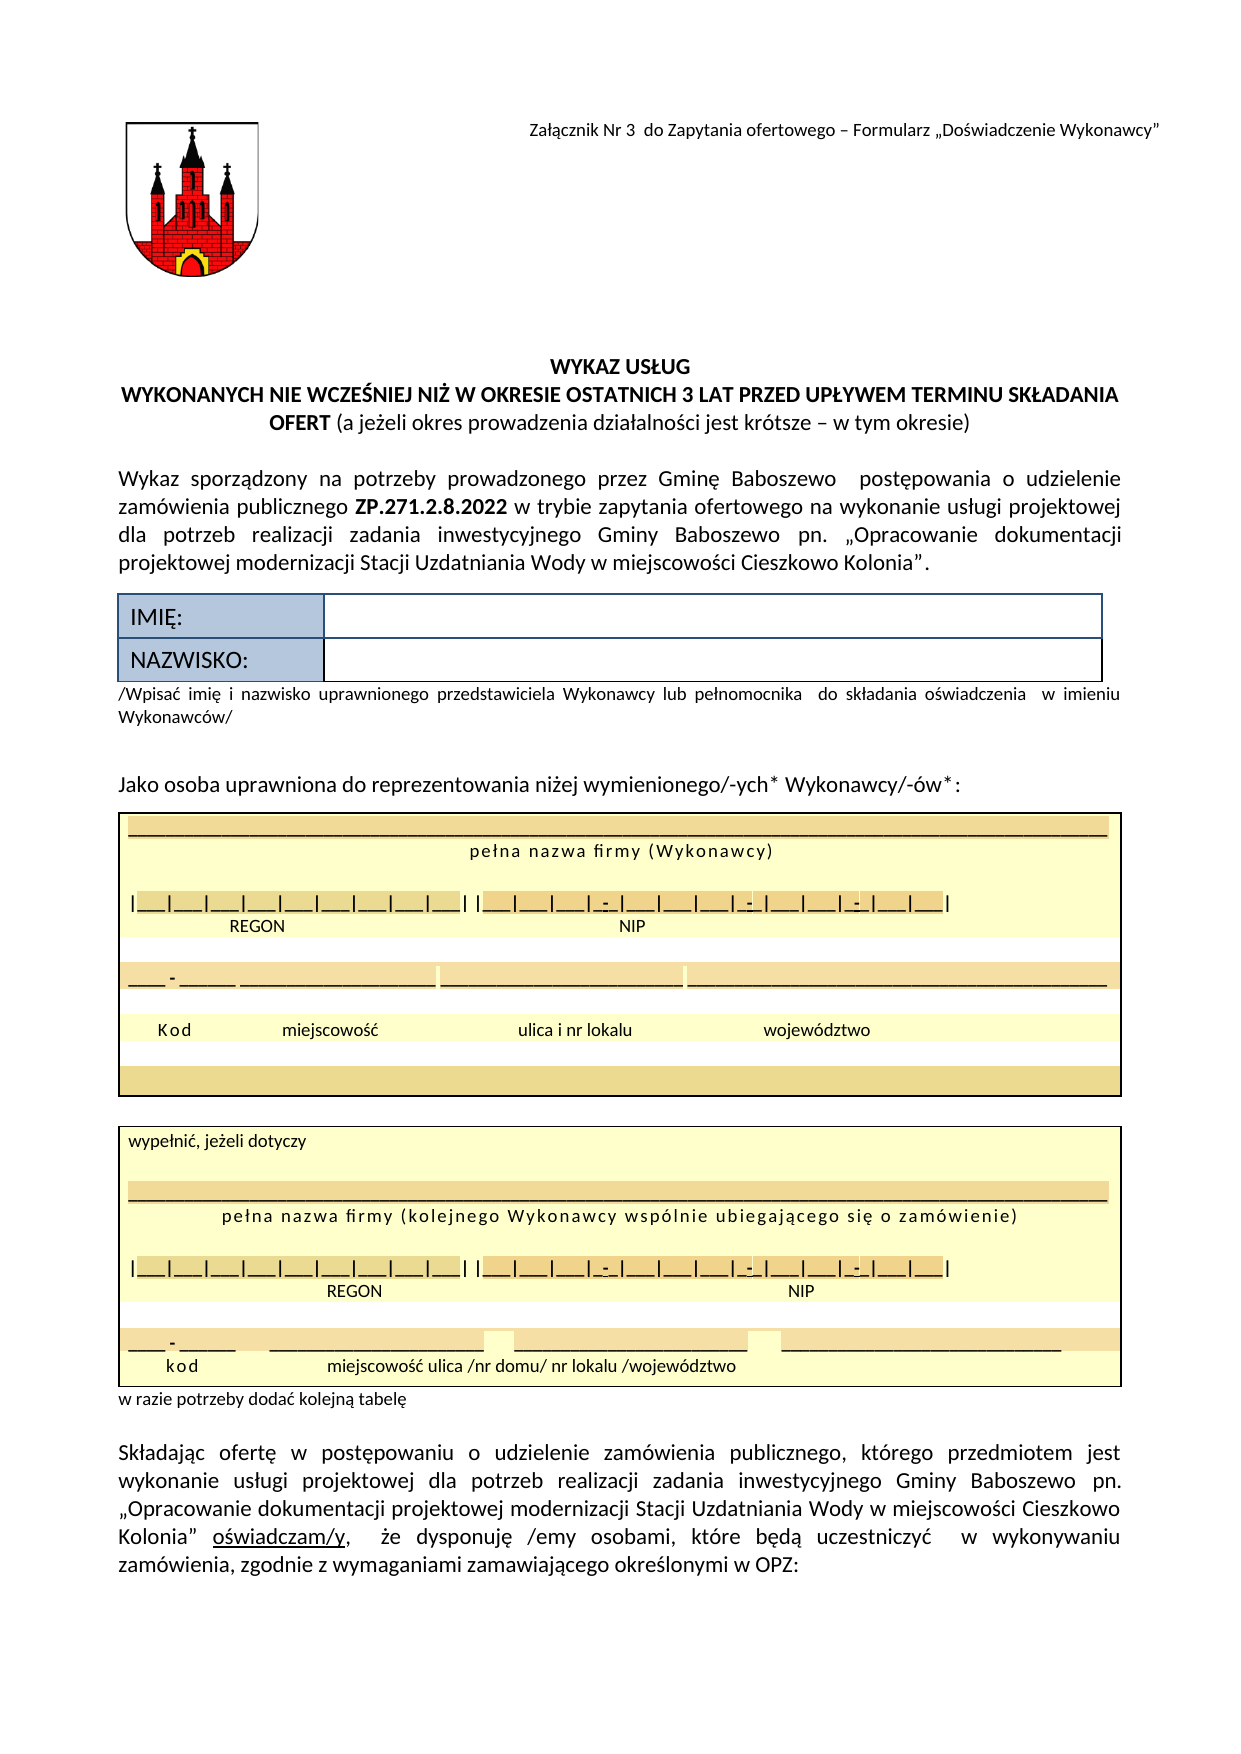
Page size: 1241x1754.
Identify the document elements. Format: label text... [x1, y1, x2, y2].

text REGON NIP [120, 1276, 1120, 1302]
text WYKONANYCH NIE WCZEŚNIEJ NIŻ W OKRESIE OSTATNICH 3 LAT PRZED UPŁYWEM TERMINU SKŁADANIA OFERT (a jeżeli okres prowadzenia działalności jest krótsze – w tym okresie) [118, 380, 1122, 436]
text /Wpisać imię i nazwisko uprawnionego przedstawiciela Wykonawcy lub pełnomocnika do składania oświadczenia w imieniu Wykonawców/ [118, 682, 1122, 728]
text pełna nazwa firmy (Wykonawcy) [120, 835, 1120, 862]
text wypełnić, jeżeli dotyczy [120, 1127, 1120, 1152]
table_header [325, 595, 1101, 637]
table_header Załącznik Nr 3 do Zapytania ofertowego – Formularz „Doświadczenie Wykonawcy” [514, 118, 1171, 284]
table_cell NAZWISKO: [119, 639, 323, 681]
text WYKAZ USŁUG [118, 352, 1122, 380]
text _________________________________________________________________________________________________________ [120, 1178, 1120, 1201]
text pełna nazwa firmy (kolejnego Wykonawcy wspólnie ubiegającego się o zamówienie) [120, 1201, 1120, 1227]
text Wykaz sporządzony na potrzeby prowadzonego przez Gminę Baboszewo postępowania o udzielenie zamówienia publicznego ZP.271.2.8.2022 w trybie zapytania ofertowego na wykonanie usługi projektowej dla potrzeb realizacji zadania inwestycyjnego Gminy Baboszewo pn. „Opracowanie dokumentacji projektowej modernizacji Stacji Uzdatniania Wody w miejscowości Cieszkowo Kolonia”. [118, 464, 1122, 576]
text ____ - ______ _______________________ _________________________ ______________________________ [120, 1328, 1120, 1351]
table_header [125, 118, 514, 284]
text w razie potrzeby dodać kolejną tabelę [118, 1387, 1122, 1410]
text |___|___|___|___|___|___|___|___|___| |___|___|___|_-_|___|___|___|_-_|___|___|_-_|___|___| [120, 1253, 1120, 1276]
picture [125, 122, 259, 277]
text kod miejscowość ulica /nr domu/ nr lokalu /województwo [120, 1351, 1120, 1386]
text Składając ofertę w postępowaniu o udzielenie zamówienia publicznego, którego przedmiotem jest wykonanie usługi projektowej dla potrzeb realizacji zadania inwestycyjnego Gminy Baboszewo pn. „Opracowanie dokumentacji projektowej modernizacji Stacji Uzdatniania Wody w miejscowości Cieszkowo Kolonia” oświadczam/y, że dysponuję /emy osobami, które będą uczestniczyć w wykonywaniu zamówienia, zgodnie z wymaganiami zamawiającego określonymi w OPZ: [118, 1438, 1122, 1578]
text Jako osoba uprawniona do reprezentowania niżej wymienionego/-ych* Wykonawcy/-ów*: [118, 770, 1122, 798]
text |___|___|___|___|___|___|___|___|___| |___|___|___|_-_|___|___|___|_-_|___|___|_-_|___|___| [120, 887, 1120, 910]
text REGON NIP [120, 910, 1120, 937]
text _________________________________________________________________________________________________________ [120, 814, 1120, 835]
text ____ - ______ _____________________ __________________________ _____________________________________________ [120, 962, 1120, 989]
table_cell [325, 639, 1101, 681]
text Kod miejscowość ulica i nr lokalu województwo [120, 1014, 1120, 1041]
table_header IMIĘ: [119, 595, 323, 637]
